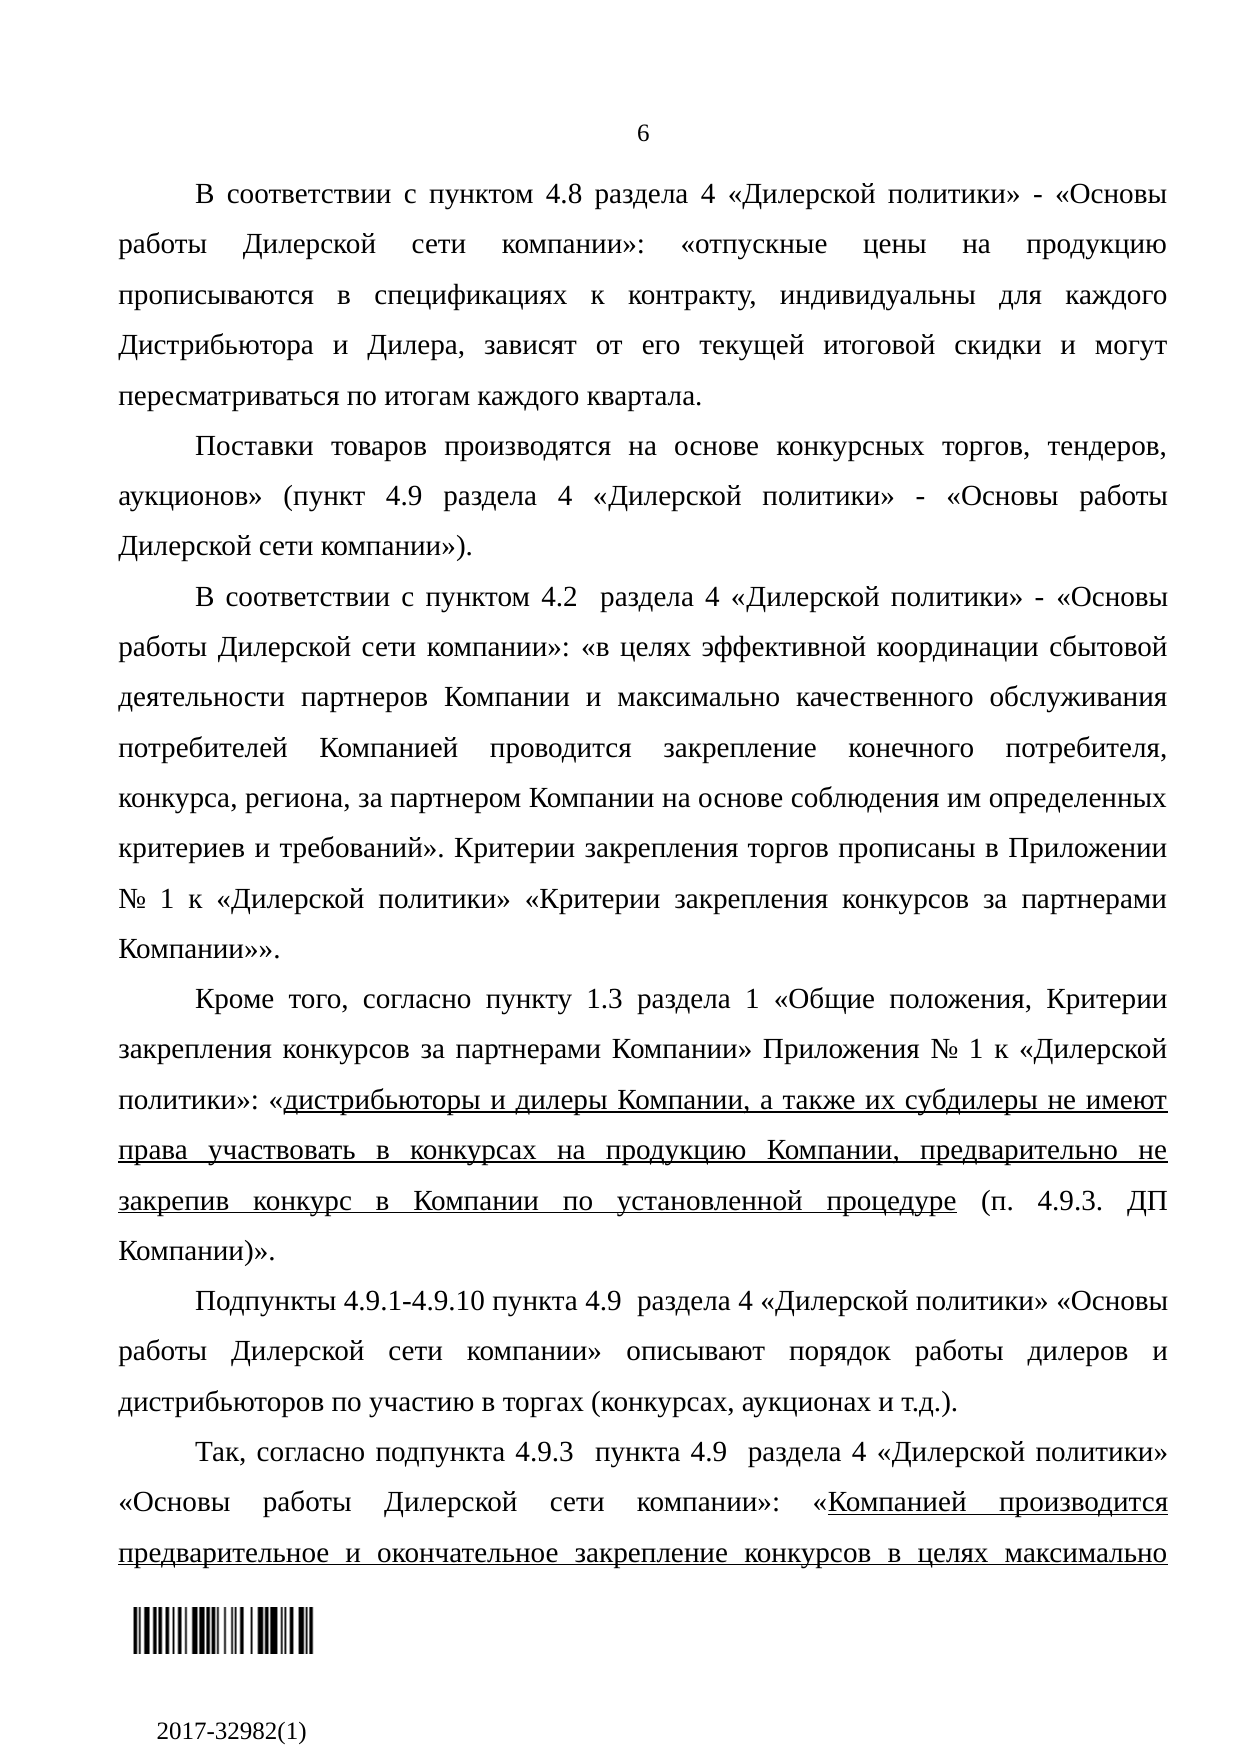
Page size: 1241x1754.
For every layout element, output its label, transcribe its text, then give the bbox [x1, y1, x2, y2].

text Так, согласно подпункта 4.9.3 пункта 4.9 раздела 4 «Дилерской политики» «Основы работы Дилерской сети компании»: «Компанией производится предварительное и окончательное закрепление конкурсов в целях максимально [118, 1434, 1168, 1564]
text В соответствии с пунктом 4.8 раздела 4 «Дилерской политики» - «Основы работы Дилерской сети компании»: «отпускные цены на продукцию прописываются в спецификациях к контракту, индивидуальны для каждого Дистрибьютора и Дилера, зависят от его текущей итоговой скидки и могут пересматриваться по итогам каждого квартала. [118, 176, 1168, 411]
text В соответствии с пунктом 4.2 раздела 4 «Дилерской политики» - «Основы работы Дилерской сети компании»: «в целях эффективной координации сбытовой деятельности партнеров Компании и максимально качественного обслуживания потребителей Компанией проводится закрепление конечного потребителя, конкурса, региона, за партнером Компании на основе соблюдения им определенных критериев и требований». Критерии закрепления торгов прописаны в Приложении № 1 к «Дилерской политики» «Критерии закрепления конкурсов за партнерами Компании»». [118, 579, 1168, 964]
text Подпункты 4.9.1-4.9.10 пункта 4.9 раздела 4 «Дилерской политики» «Основы работы Дилерской сети компании» описывают порядок работы дилеров и дистрибьюторов по участию в торгах (конкурсах, аукционах и т.д.). [118, 1283, 1168, 1417]
text Кроме того, согласно пункту 1.3 раздела 1 «Общие положения, Критерии закрепления конкурсов за партнерами Компании» Приложения № 1 к «Дилерской политики»: «дистрибьюторы и дилеры Компании, а также их субдилеры не имеют права участвовать в конкурсах на продукцию Компании, предварительно не [118, 981, 1168, 1161]
text закрепив конкурс в Компании по установленной процедуре (п. 4.9.3. ДП Компании)». [118, 1163, 1168, 1266]
picture [118, 1607, 331, 1654]
text Поставки товаров производятся на основе конкурсных торгов, тендеров, аукционов» (пункт 4.9 раздела 4 «Дилерской политики» - «Основы работы Дилерской сети компании»). [118, 428, 1168, 562]
